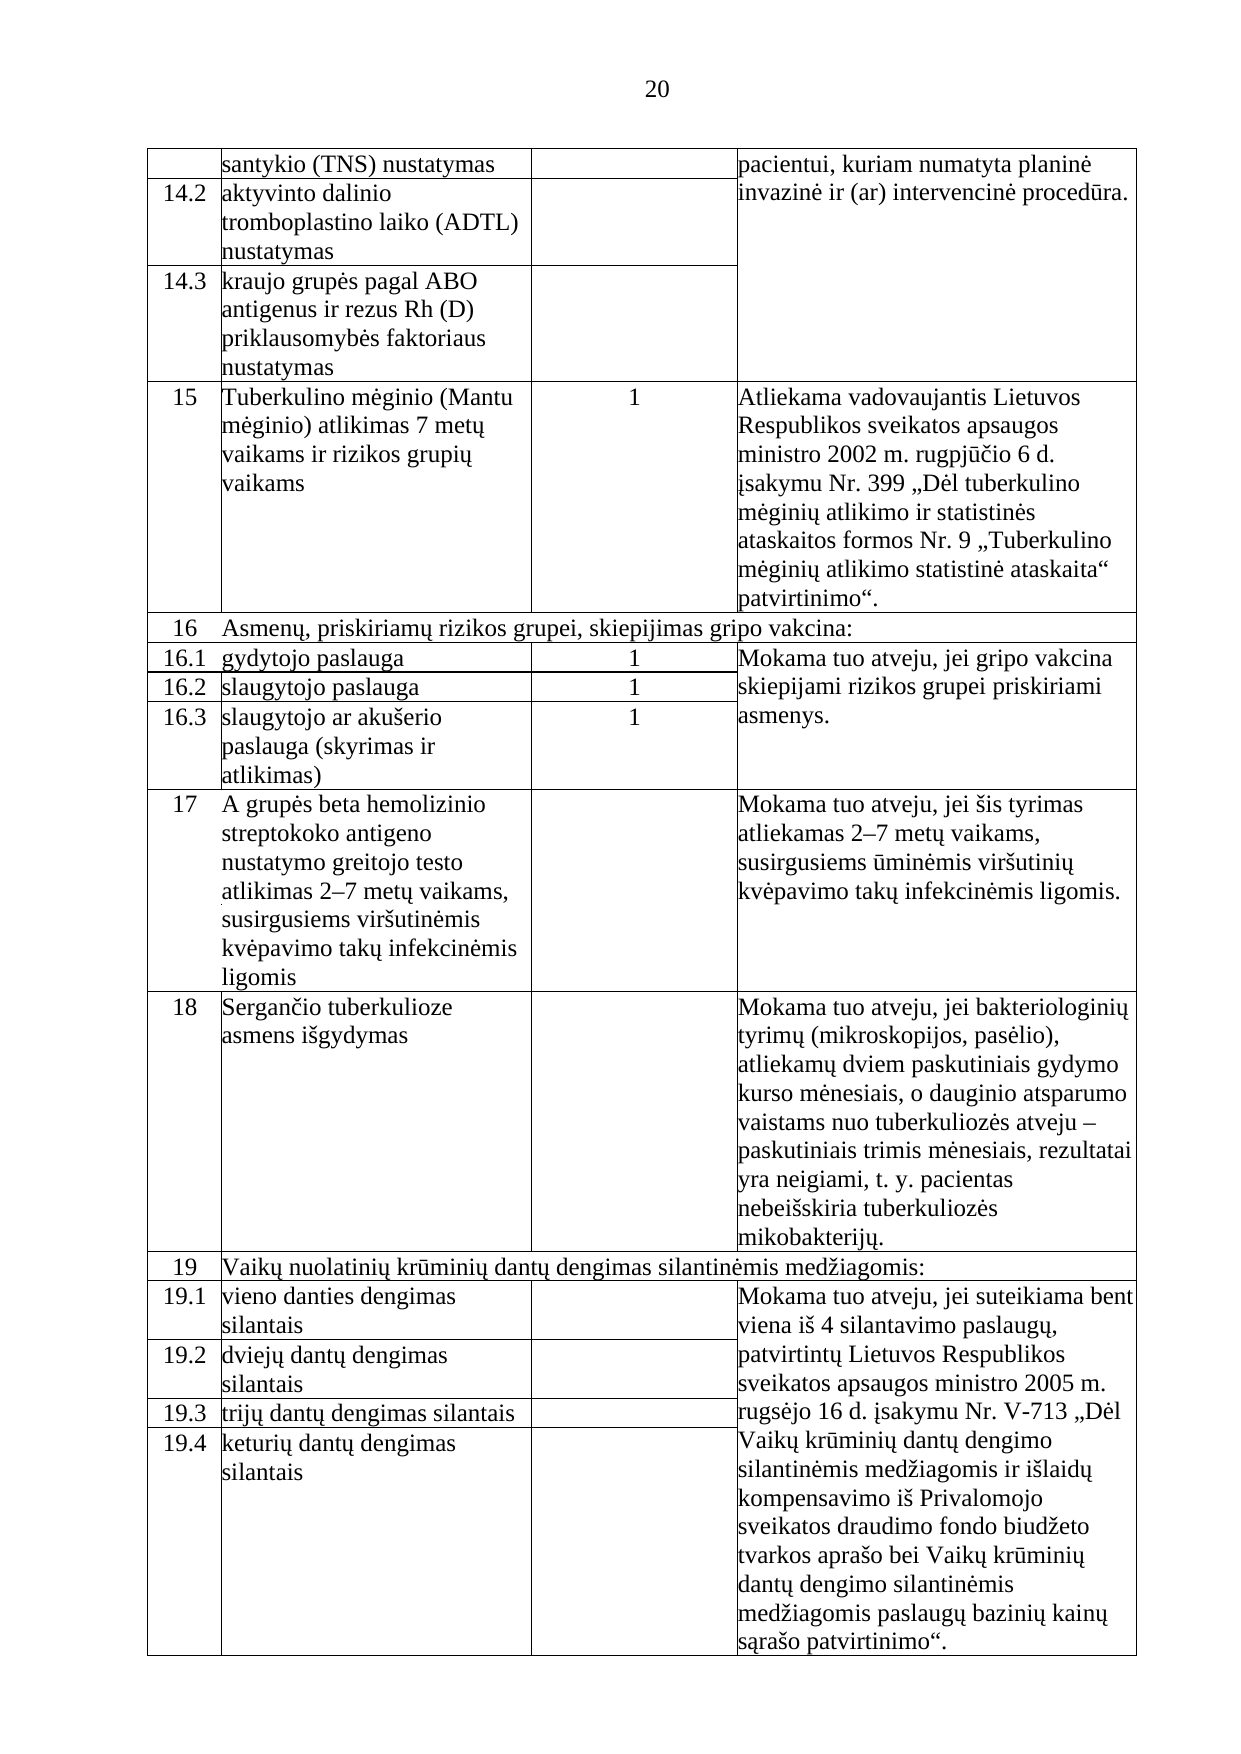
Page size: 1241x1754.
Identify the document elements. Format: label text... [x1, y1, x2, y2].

table_cell 19.2 [148, 1340, 221, 1397]
table_cell 14.2 [148, 179, 221, 265]
table_cell 19.3 [148, 1399, 221, 1427]
table_cell [532, 992, 737, 1251]
table_cell 1 [532, 673, 737, 701]
table_cell kraujo grupės pagal ABO antigenus ir rezus Rh (D) priklausomybės faktoriaus nustatymas [222, 266, 531, 381]
table_cell 19 [148, 1252, 221, 1280]
table_cell 1 [532, 702, 737, 788]
table_cell [532, 1428, 737, 1655]
table_cell 16.2 [148, 673, 221, 701]
table_cell 16 [148, 613, 221, 642]
table_cell [532, 1340, 737, 1397]
table_cell Mokama tuo atveju, jei šis tyrimas atliekamas 2–7 metų vaikams, susirgusiems ūminėmis viršutinių kvėpavimo takų infekcinėmis ligomis. [738, 790, 1136, 991]
table_cell dviejų dantų dengimas silantais [222, 1340, 531, 1397]
table_cell 17 [148, 790, 221, 991]
table_cell 16.1 [148, 643, 221, 671]
table_cell 18 [148, 992, 221, 1251]
table_cell 1 [532, 382, 737, 612]
table_cell A grupės beta hemolizinio streptokoko antigeno nustatymo greitojo testo atlikimas 2–7 metų vaikams, susirgusiems viršutinėmis kvėpavimo takų infekcinėmis ligomis [222, 790, 531, 991]
table_cell [532, 149, 737, 177]
table_cell 16.3 [148, 702, 221, 788]
table_cell [532, 179, 737, 265]
table_cell [532, 1399, 737, 1427]
table_cell Vaikų nuolatinių krūminių dantų dengimas silantinėmis medžiagomis: [222, 1252, 1136, 1280]
table_cell aktyvinto dalinio tromboplastino laiko (ADTL) nustatymas [222, 179, 531, 265]
table_cell vieno danties dengimas silantais [222, 1281, 531, 1339]
table_cell [532, 790, 737, 991]
table_cell Tuberkulino mėginio (Mantu mėginio) atlikimas 7 metų vaikams ir rizikos grupių vaikams [222, 382, 531, 612]
table_cell gydytojo paslauga [222, 643, 531, 671]
table_cell Asmenų, priskiriamų rizikos grupei, skiepijimas gripo vakcina: [222, 613, 1136, 642]
table_cell Mokama tuo atveju, jei gripo vakcina skiepijami rizikos grupei priskiriami asmenys. [738, 643, 1136, 788]
table_cell santykio (TNS) nustatymas [222, 149, 531, 177]
table_cell 14.3 [148, 266, 221, 381]
table_cell Atliekama vadovaujantis Lietuvos Respublikos sveikatos apsaugos ministro 2002 m. rugpjūčio 6 d. įsakymu Nr. 399 „Dėl tuberkulino mėginių atlikimo ir statistinės ataskaitos formos Nr. 9 „Tuberkulino mėginių atlikimo statistinė ataskaita“ patvirtinimo“. [738, 382, 1136, 612]
table_cell [532, 266, 737, 381]
table_cell [532, 1281, 737, 1339]
table_cell Mokama tuo atveju, jei bakteriologinių tyrimų (mikroskopijos, pasėlio), atliekamų dviem paskutiniais gydymo kurso mėnesiais, o dauginio atsparumo vaistams nuo tuberkuliozės atveju – paskutiniais trimis mėnesiais, rezultatai yra neigiami, t. y. pacientas nebeišskiria tuberkuliozės mikobakterijų. [738, 992, 1136, 1251]
table_cell pacientui, kuriam numatyta planinė invazinė ir (ar) intervencinė procedūra. [738, 149, 1136, 381]
table_cell Mokama tuo atveju, jei suteikiama bent viena iš 4 silantavimo paslaugų, patvirtintų Lietuvos Respublikos sveikatos apsaugos ministro 2005 m. rugsėjo 16 d. įsakymu Nr. V-713 „Dėl Vaikų krūminių dantų dengimo silantinėmis medžiagomis ir išlaidų kompensavimo iš Privalomojo sveikatos draudimo fondo biudžeto tvarkos aprašo bei Vaikų krūminių dantų dengimo silantinėmis medžiagomis paslaugų bazinių kainų sąrašo patvirtinimo“. [738, 1281, 1136, 1655]
table_cell 1 [532, 643, 737, 671]
table_cell 15 [148, 382, 221, 612]
table_cell trijų dantų dengimas silantais [222, 1399, 531, 1427]
table_cell keturių dantų dengimas silantais [222, 1428, 531, 1655]
table_cell 19.4 [148, 1428, 221, 1655]
table_cell [148, 149, 221, 177]
table_cell slaugytojo paslauga [222, 673, 531, 701]
table_cell Sergančio tuberkulioze asmens išgydymas [222, 992, 531, 1251]
table_cell slaugytojo ar akušerio paslauga (skyrimas ir atlikimas) [222, 702, 531, 788]
table_cell 19.1 [148, 1281, 221, 1339]
